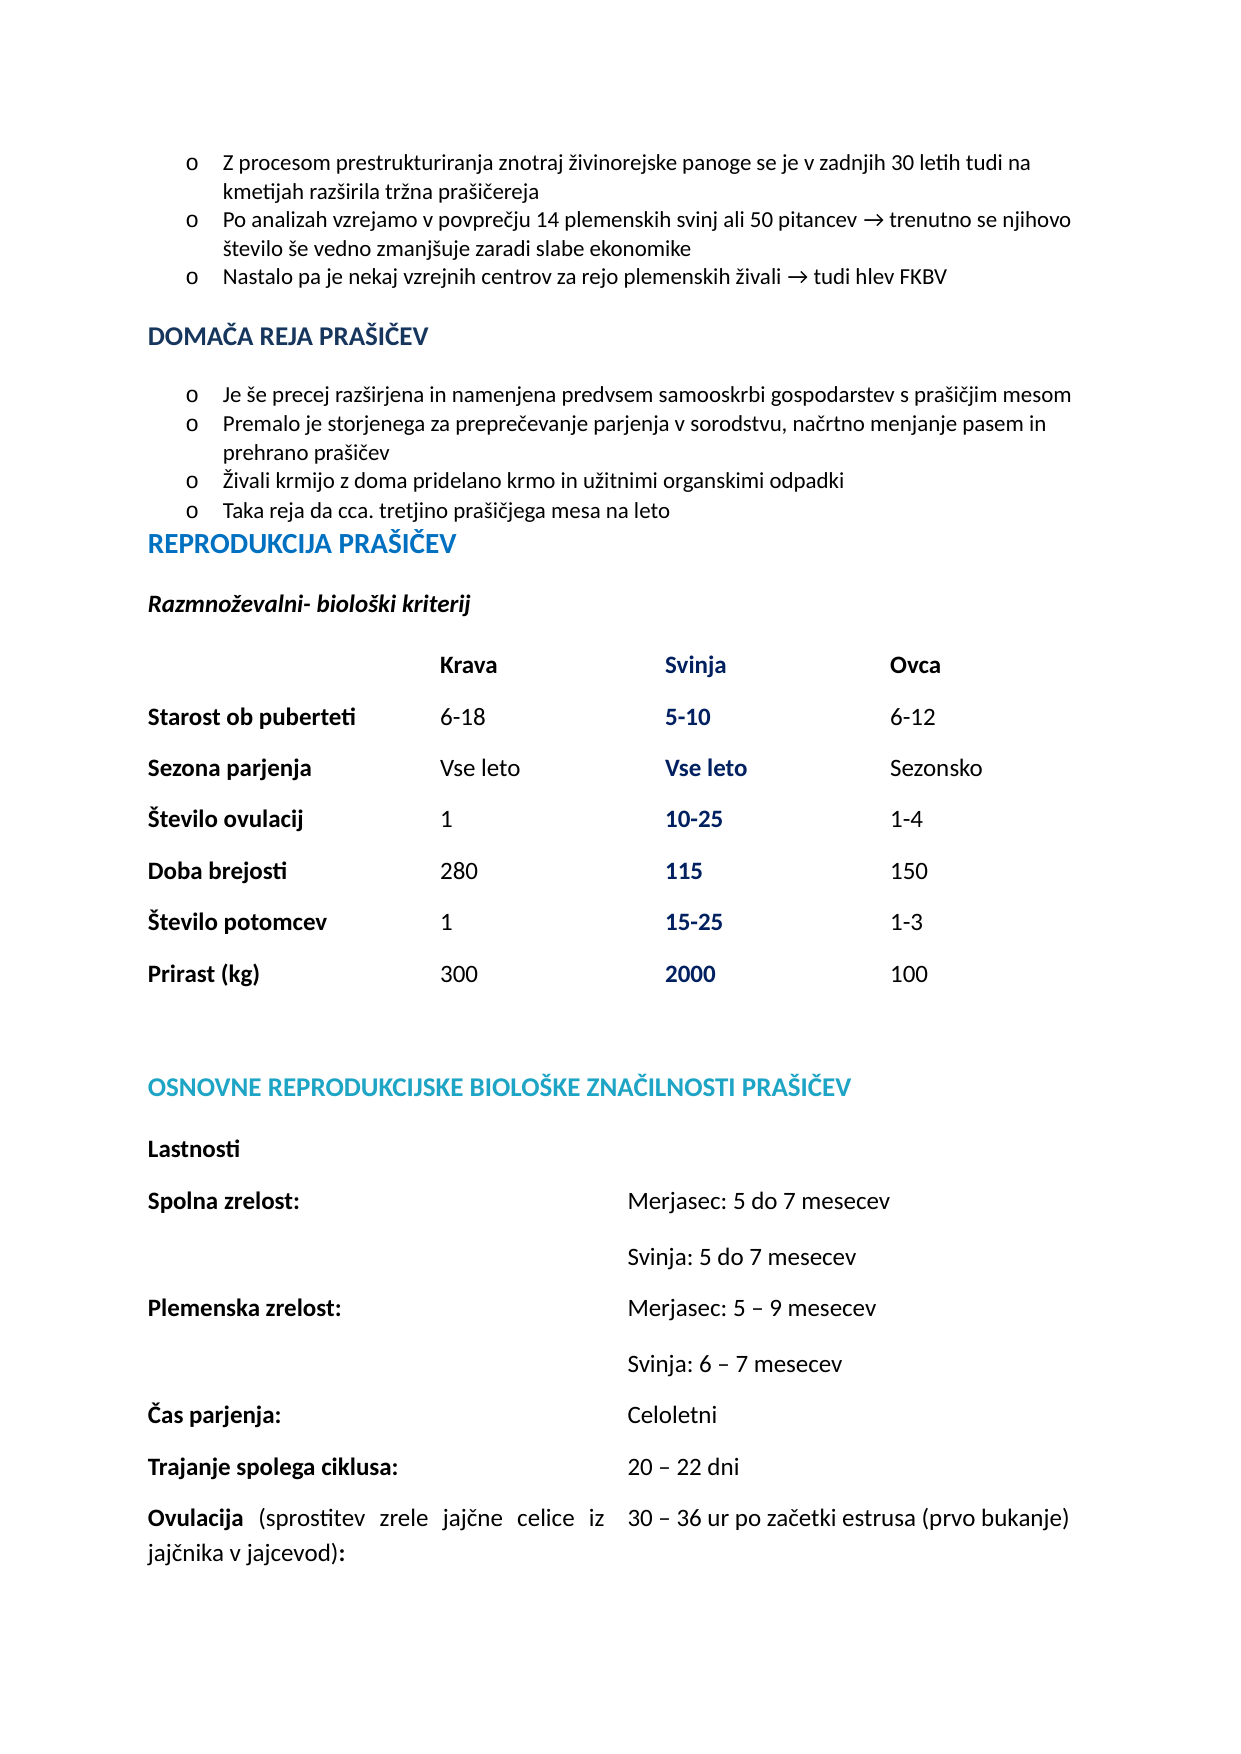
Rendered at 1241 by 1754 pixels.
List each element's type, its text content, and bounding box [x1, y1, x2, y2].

table_cell Celoletni [616, 1399, 1096, 1451]
table_cell Čas parjenja: [136, 1399, 616, 1451]
table_cell 2000 [654, 958, 879, 1009]
table_cell Ovulacija (sprostitev zrele jajčne celice iz jajčnika v jajcevod): [136, 1502, 616, 1588]
text Razmnoževalni- biološki kriterij [148, 588, 1093, 619]
table_cell Sezona parjenja [136, 752, 429, 804]
table_cell Vse leto [654, 752, 879, 804]
table_header Svinja [654, 650, 879, 701]
table_header Krava [429, 650, 654, 701]
table_cell 1-4 [879, 804, 1096, 855]
table_cell 15-25 [654, 906, 879, 958]
table_cell Doba brejosti [136, 855, 429, 906]
table_cell Število potomcev [136, 906, 429, 958]
table_cell Število ovulacij [136, 804, 429, 855]
table_cell 115 [654, 855, 879, 906]
table_cell 1-3 [879, 906, 1096, 958]
list Nastalo pa je nekaj vzrejnih centrov za rejo plemenskih živali → tudi hlev FKBV [185, 262, 1093, 291]
text DOMAČA REJA PRAŠIČEV [148, 319, 1093, 352]
list Po analizah vzrejamo v povprečju 14 plemenskih svinj ali 50 pitancev → trenutno se njihovo število še vedno zmanjšuje zaradi slabe ekonomike [185, 205, 1093, 262]
table_cell Trajanje spolega ciklusa: [136, 1451, 616, 1502]
table_cell Sezonsko [879, 752, 1096, 804]
text OSNOVNE REPRODUKCIJSKE BIOLOŠKE ZNAČILNOSTI PRAŠIČEV [148, 1070, 1093, 1103]
list Z procesom prestrukturiranja znotraj živinorejske panoge se je v zadnjih 30 letih tudi na kmetijah razširila tržna prašičereja [185, 148, 1093, 205]
table_cell 1 [429, 906, 654, 958]
table_cell Prirast (kg) [136, 958, 429, 1009]
table_cell Vse leto [429, 752, 654, 804]
table_cell 150 [879, 855, 1096, 906]
list Premalo je storjenega za preprečevanje parjenja v sorodstvu, načrtno menjanje pasem in prehrano prašičev [185, 409, 1093, 467]
text REPRODUKCIJA PRAŠIČEV [148, 525, 1093, 561]
table_header [616, 1134, 1096, 1185]
table_cell Starost ob puberteti [136, 701, 429, 752]
list Je še precej razširjena in namenjena predvsem samooskrbi gospodarstev s prašičjim mesom [185, 380, 1093, 409]
table_cell 100 [879, 958, 1096, 1009]
list Taka reja da cca. tretjino prašičjega mesa na leto [185, 496, 1093, 525]
table_cell 6-18 [429, 701, 654, 752]
table_cell Spolna zrelost: [136, 1185, 616, 1292]
table_cell 5-10 [654, 701, 879, 752]
table_cell 10-25 [654, 804, 879, 855]
table_header Ovca [879, 650, 1096, 701]
list Živali krmijo z doma pridelano krmo in užitnimi organskimi odpadki [185, 467, 1093, 496]
table_header Lastnosti [136, 1134, 616, 1185]
table_cell 300 [429, 958, 654, 1009]
table_header [136, 650, 429, 701]
table_cell 280 [429, 855, 654, 906]
table_cell Merjasec: 5 do 7 mesecev Svinja: 5 do 7 mesecev [616, 1185, 1096, 1292]
table_cell 30 – 36 ur po začetki estrusa (prvo bukanje) [616, 1502, 1096, 1588]
table_cell 20 – 22 dni [616, 1451, 1096, 1502]
table_cell 6-12 [879, 701, 1096, 752]
table_cell 1 [429, 804, 654, 855]
table_cell Plemenska zrelost: [136, 1292, 616, 1399]
table_cell Merjasec: 5 – 9 mesecev Svinja: 6 – 7 mesecev [616, 1292, 1096, 1399]
